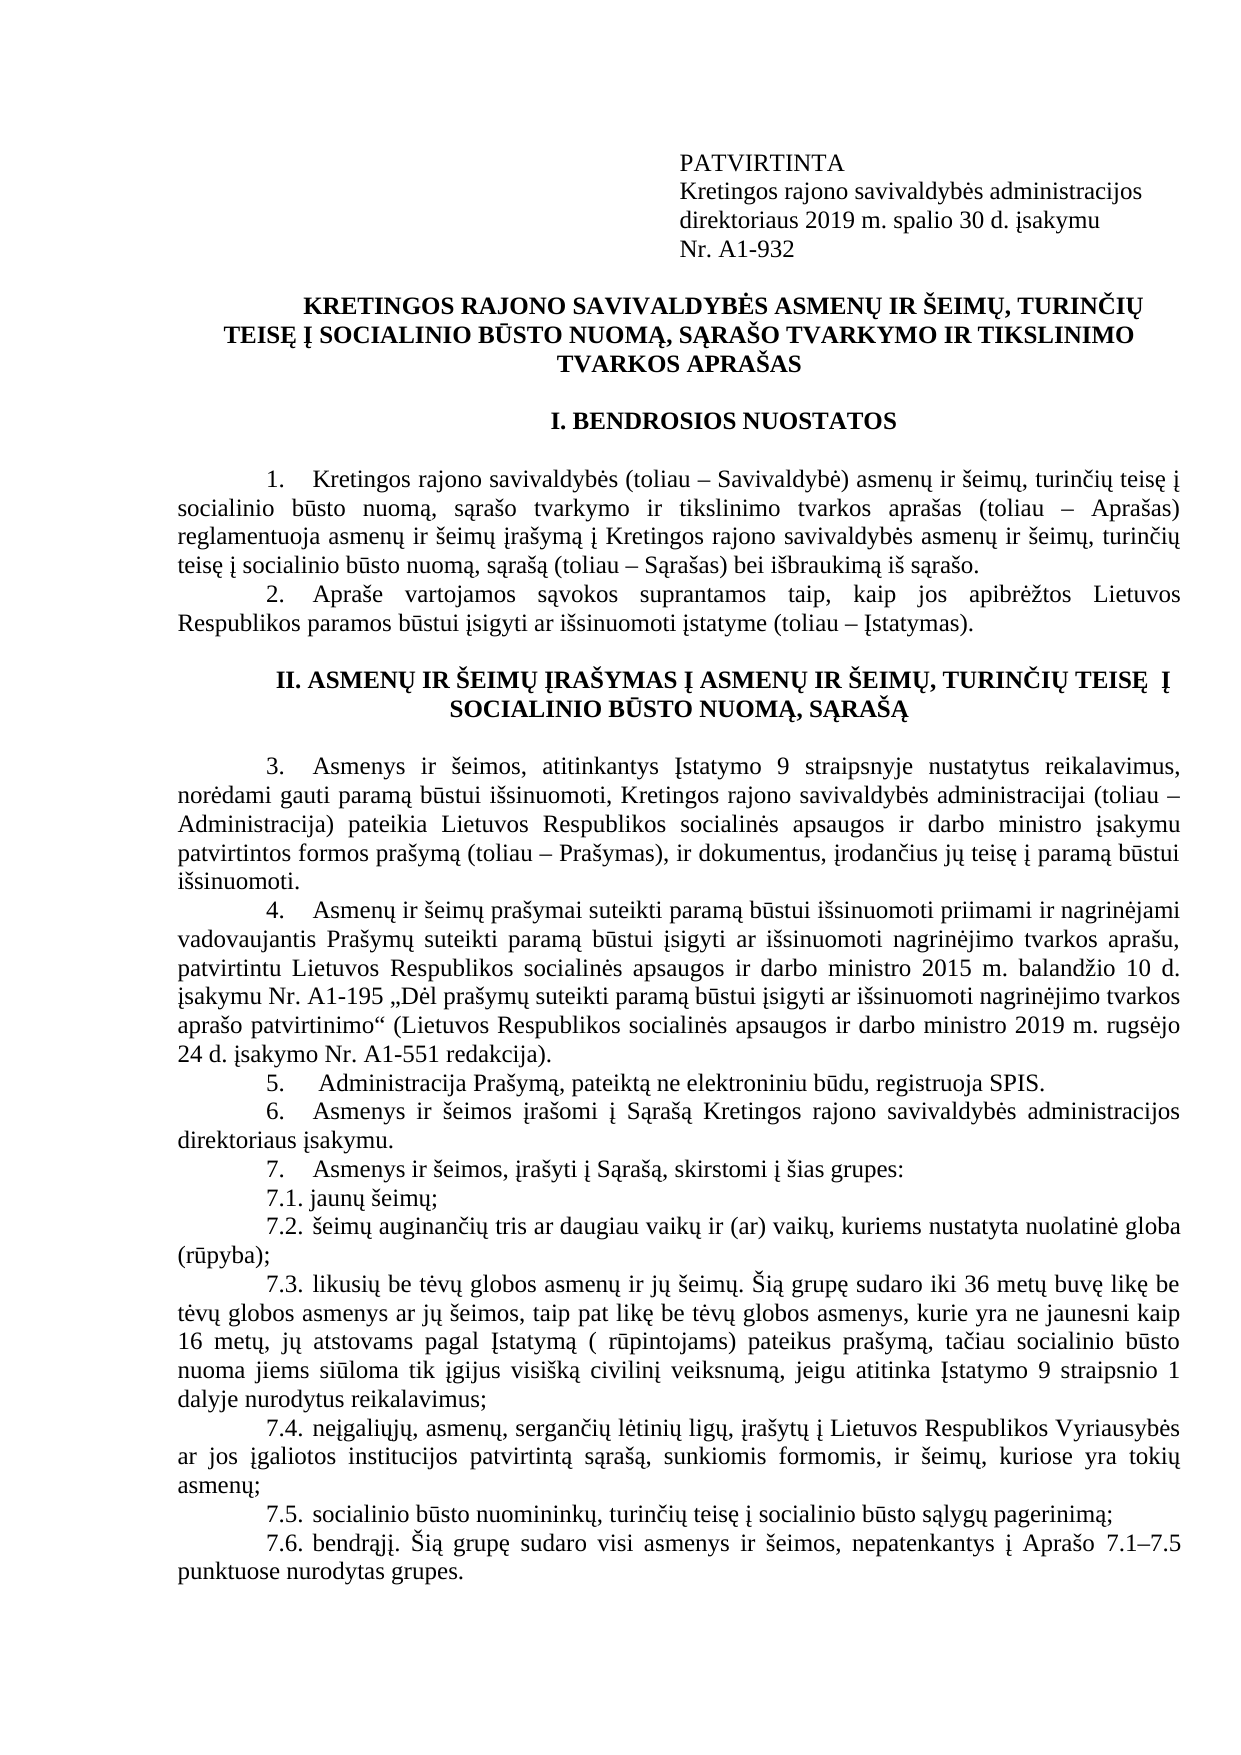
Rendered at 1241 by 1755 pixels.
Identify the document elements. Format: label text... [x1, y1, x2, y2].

text 6. Asmenys ir šeimos įrašomi į Sąrašą Kretingos rajono savivaldybės administracijos direktoriaus įsakymu. [177, 1096, 1181, 1154]
text Kretingos rajono savivaldybės administracijos [582, 176, 1181, 205]
text II. ASMENŲ IR ŠEIMŲ ĮRAŠYMAS Į ASMENŲ IR ŠEIMŲ, TURINČIŲ TEISĘ Į SOCIALINIO BŪSTO NUOMĄ, SĄRAŠĄ [177, 665, 1181, 723]
text KRETINGOS RAJONO SAVIVALDYBĖS ASMENŲ IR ŠEIMŲ, TURINČIŲ TEISĘ Į SOCIALINIO BŪSTO NUOMĄ, SĄRAŠO TVARKYMO IR TIKSLINIMO TVARKOS APRAŠAS [177, 291, 1181, 378]
text 7.1. jaunų šeimų; [177, 1183, 1181, 1211]
text 3. Asmenys ir šeimos, atitinkantys Įstatymo 9 straipsnyje nustatytus reikalavimus, norėdami gauti paramą būstui išsinuomoti, Kretingos rajono savivaldybės administracijai (toliau – Administracija) pateikia Lietuvos Respublikos socialinės apsaugos ir darbo ministro įsakymu patvirtintos formos prašymą (toliau – Prašymas), ir dokumentus, įrodančius jų teisę į paramą būstui išsinuomoti. [177, 751, 1181, 895]
text Nr. A1-932 [679, 234, 1181, 263]
text PATVIRTINTA [582, 148, 1181, 176]
text 7.6. bendrąjį. Šią grupę sudaro visi asmenys ir šeimos, nepatenkantys į Aprašo 7.1–7.5 punktuose nurodytas grupes. [177, 1528, 1181, 1585]
text 1. Kretingos rajono savivaldybės (toliau – Savivaldybė) asmenų ir šeimų, turinčių teisę į socialinio būsto nuomą, sąrašo tvarkymo ir tikslinimo tvarkos aprašas (toliau – Aprašas) reglamentuoja asmenų ir šeimų įrašymą į Kretingos rajono savivaldybės asmenų ir šeimų, turinčių teisę į socialinio būsto nuomą, sąrašą (toliau – Sąrašas) bei išbraukimą iš sąrašo. [177, 464, 1181, 579]
text 5. Administracija Prašymą, pateiktą ne elektroniniu būdu, registruoja SPIS. [266, 1068, 1181, 1096]
text 2. Apraše vartojamos sąvokos suprantamos taip, kaip jos apibrėžtos Lietuvos Respublikos paramos būstui įsigyti ar išsinuomoti įstatyme (toliau – Įstatymas). [177, 579, 1181, 636]
text 7.3. likusių be tėvų globos asmenų ir jų šeimų. Šią grupę sudaro iki 36 metų buvę likę be tėvų globos asmenys ar jų šeimos, taip pat likę be tėvų globos asmenys, kurie yra ne jaunesni kaip 16 metų, jų atstovams pagal Įstatymą ( rūpintojams) pateikus prašymą, tačiau socialinio būsto nuoma jiems siūloma tik įgijus visišką civilinį veiksnumą, jeigu atitinka Įstatymo 9 straipsnio 1 dalyje nurodytus reikalavimus; [177, 1269, 1181, 1413]
text 7.5. socialinio būsto nuomininkų, turinčių teisę į socialinio būsto sąlygų pagerinimą; [177, 1499, 1181, 1528]
text I. BENDROSIOS NUOSTATOS [177, 406, 1181, 435]
text 7.4. neįgaliųjų, asmenų, sergančių lėtinių ligų, įrašytų į Lietuvos Respublikos Vyriausybės ar jos įgaliotos institucijos patvirtintą sąrašą, sunkiomis formomis, ir šeimų, kuriose yra tokių asmenų; [177, 1413, 1181, 1499]
text 7. Asmenys ir šeimos, įrašyti į Sąrašą, skirstomi į šias grupes: [177, 1154, 1181, 1183]
text 7.2. šeimų auginančių tris ar daugiau vaikų ir (ar) vaikų, kuriems nustatyta nuolatinė globa (rūpyba); [177, 1211, 1181, 1269]
text 4. Asmenų ir šeimų prašymai suteikti paramą būstui išsinuomoti priimami ir nagrinėjami vadovaujantis Prašymų suteikti paramą būstui įsigyti ar išsinuomoti nagrinėjimo tvarkos aprašu, patvirtintu Lietuvos Respublikos socialinės apsaugos ir darbo ministro 2015 m. balandžio 10 d. įsakymu Nr. A1-195 „Dėl prašymų suteikti paramą būstui įsigyti ar išsinuomoti nagrinėjimo tvarkos aprašo patvirtinimo“ (Lietuvos Respublikos socialinės apsaugos ir darbo ministro 2019 m. rugsėjo 24 d. įsakymo Nr. A1-551 redakcija). [177, 895, 1181, 1068]
text direktoriaus 2019 m. spalio 30 d. įsakymu [582, 205, 1181, 234]
